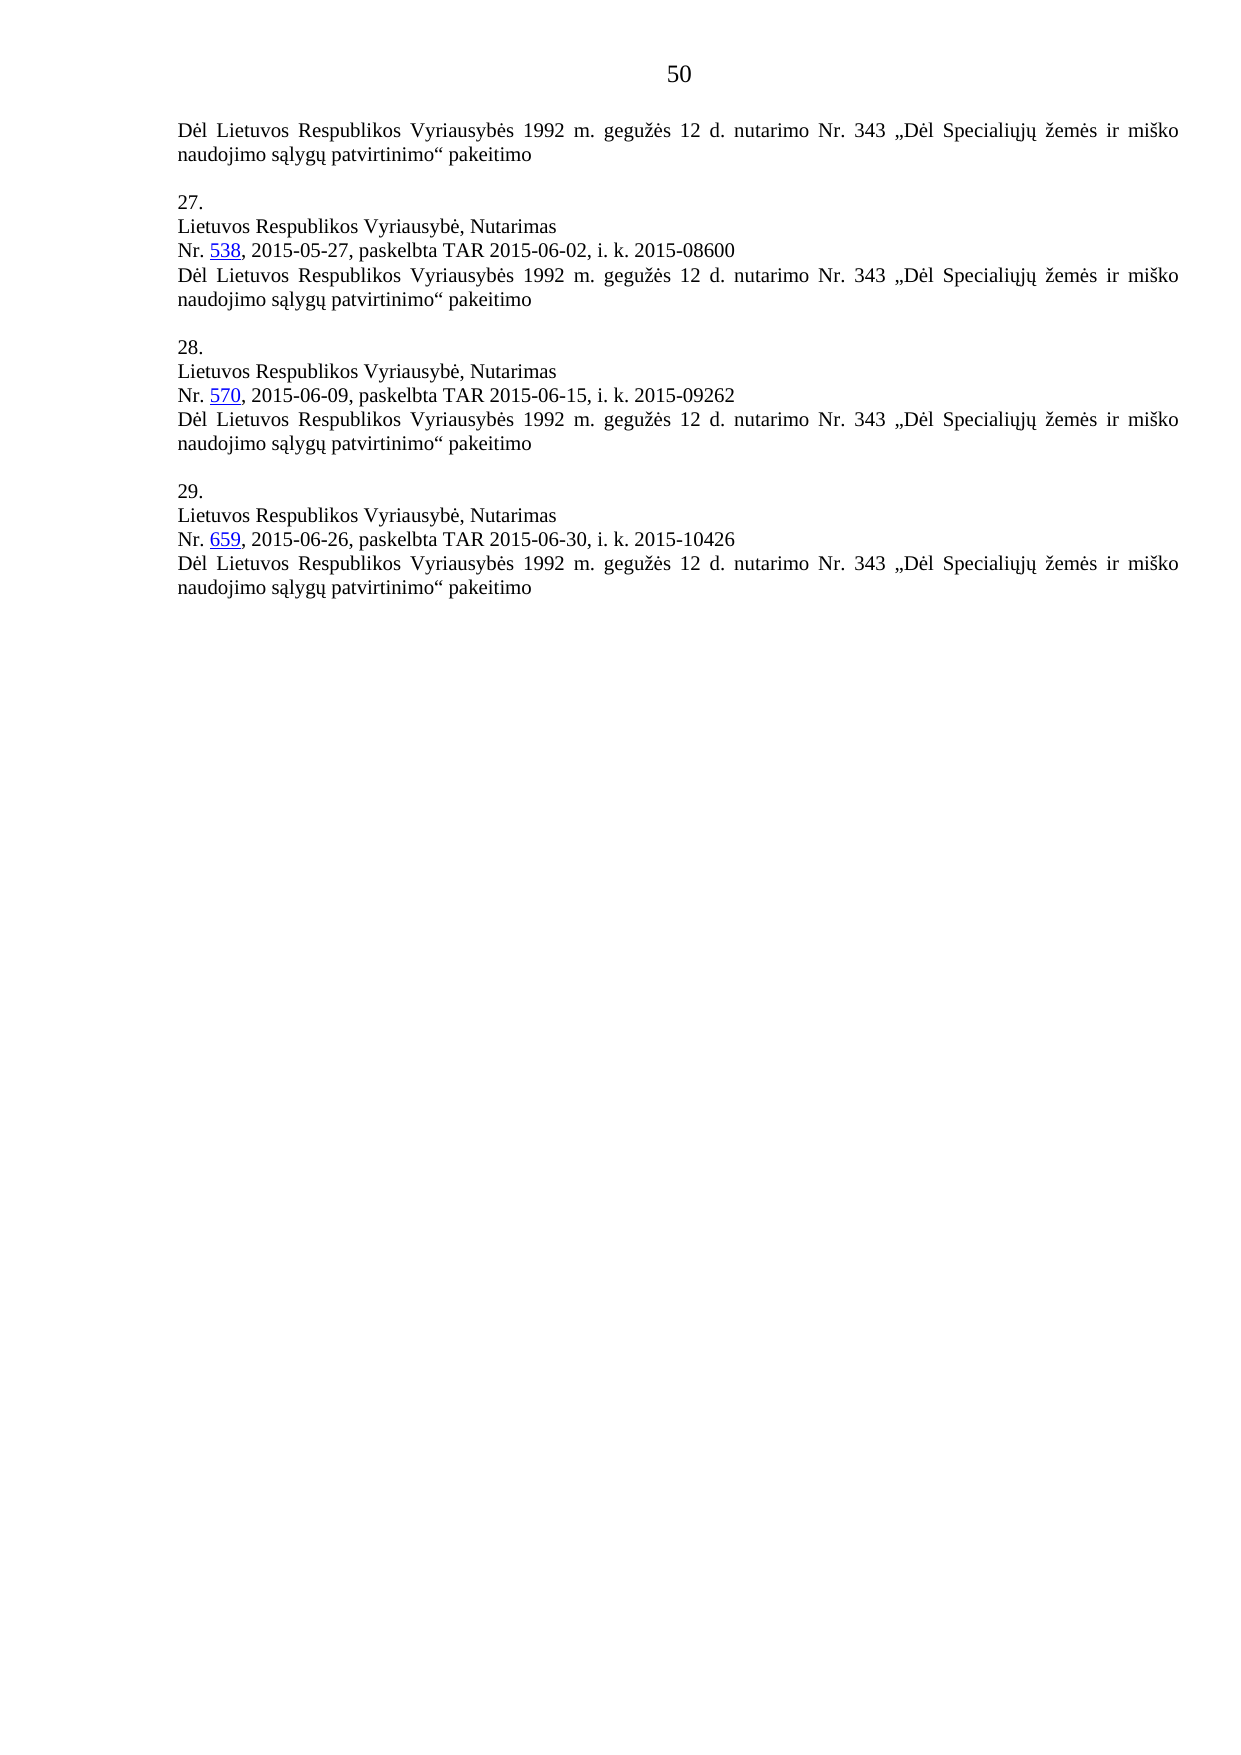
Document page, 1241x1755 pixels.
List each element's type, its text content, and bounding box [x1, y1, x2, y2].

text Dėl Lietuvos Respublikos Vyriausybės 1992 m. gegužės 12 d. nutarimo Nr. 343 „Dėl Specialiųjų žemės ir miško naudojimo sąlygų patvirtinimo“ pakeitimo [177, 262, 1181, 311]
text Dėl Lietuvos Respublikos Vyriausybės 1992 m. gegužės 12 d. nutarimo Nr. 343 „Dėl Specialiųjų žemės ir miško naudojimo sąlygų patvirtinimo“ pakeitimo [177, 118, 1181, 166]
text Lietuvos Respublikos Vyriausybė, Nutarimas [177, 503, 1181, 527]
text 27. [177, 190, 1181, 214]
text Lietuvos Respublikos Vyriausybė, Nutarimas [177, 214, 1181, 238]
text 29. [177, 479, 1181, 503]
text Lietuvos Respublikos Vyriausybė, Nutarimas [177, 359, 1181, 383]
text Dėl Lietuvos Respublikos Vyriausybės 1992 m. gegužės 12 d. nutarimo Nr. 343 „Dėl Specialiųjų žemės ir miško naudojimo sąlygų patvirtinimo“ pakeitimo [177, 407, 1181, 455]
text Dėl Lietuvos Respublikos Vyriausybės 1992 m. gegužės 12 d. nutarimo Nr. 343 „Dėl Specialiųjų žemės ir miško naudojimo sąlygų patvirtinimo“ pakeitimo [177, 551, 1181, 599]
text Nr. 570, 2015-06-09, paskelbta TAR 2015-06-15, i. k. 2015-09262 [177, 383, 1181, 407]
text Nr. 659, 2015-06-26, paskelbta TAR 2015-06-30, i. k. 2015-10426 [177, 527, 1181, 551]
text 28. [177, 335, 1181, 359]
text Nr. 538, 2015-05-27, paskelbta TAR 2015-06-02, i. k. 2015-08600 [177, 238, 1181, 262]
